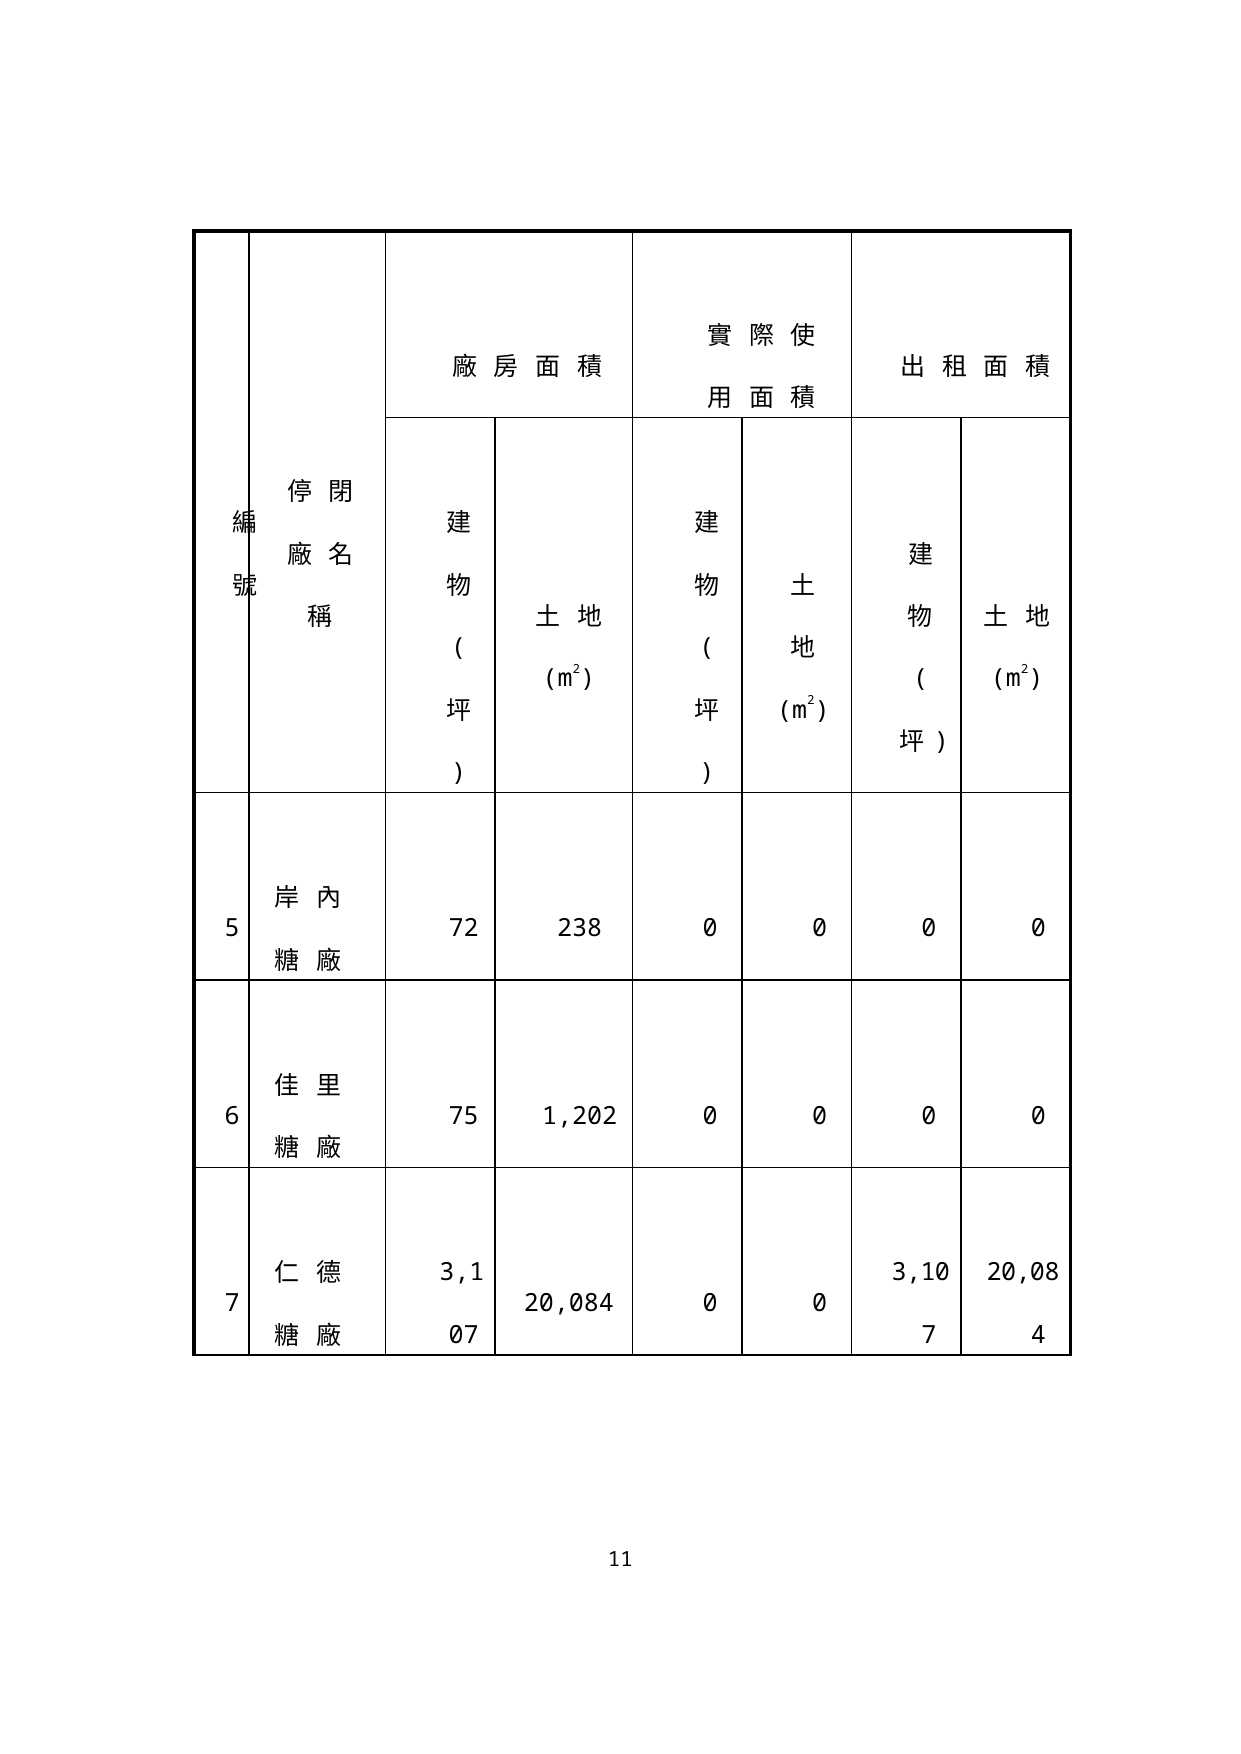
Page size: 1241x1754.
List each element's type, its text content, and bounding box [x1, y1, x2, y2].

table_cell 20,084 [962, 1168, 1069, 1354]
table_cell 佳里糖廠 [250, 981, 385, 1167]
table_cell 土地(m2) [496, 418, 632, 792]
table_cell 0 [962, 981, 1069, 1167]
table_header 出租面積 [852, 233, 1069, 417]
table_cell 3,107 [852, 1168, 960, 1354]
table_cell 0 [743, 1168, 851, 1354]
table_cell 0 [743, 981, 851, 1167]
table_header 實際使用面積 [633, 233, 851, 417]
table_cell 0 [852, 793, 960, 979]
table_cell 0 [852, 981, 960, 1167]
table_header 廠房面積 [386, 233, 632, 417]
table_cell 75 [386, 981, 494, 1167]
table_cell 岸內糖廠 [250, 793, 385, 979]
table_cell 建物(坪) [633, 418, 741, 792]
table_cell 建物(坪) [386, 418, 494, 792]
table_header 編號 [196, 233, 248, 792]
table_cell 20,084 [496, 1168, 632, 1354]
table_cell 土地(m2) [743, 418, 851, 792]
table_cell 0 [633, 981, 741, 1167]
table_cell 0 [633, 1168, 741, 1354]
table_cell 仁德糖廠 [250, 1168, 385, 1354]
table_cell 72 [386, 793, 494, 979]
table_cell 0 [743, 793, 851, 979]
table_header 停閉廠名稱 [250, 233, 385, 792]
table_cell 土地(m2) [962, 418, 1069, 792]
table_cell 建物(坪) [852, 418, 960, 792]
table_cell 0 [633, 793, 741, 979]
table_cell 238 [496, 793, 632, 979]
table_cell 7 [196, 1168, 248, 1354]
table_cell 1,202 [496, 981, 632, 1167]
table_cell 0 [962, 793, 1069, 979]
table_cell 3,107 [386, 1168, 494, 1354]
table_cell 5 [196, 793, 248, 979]
table_cell 6 [196, 981, 248, 1167]
